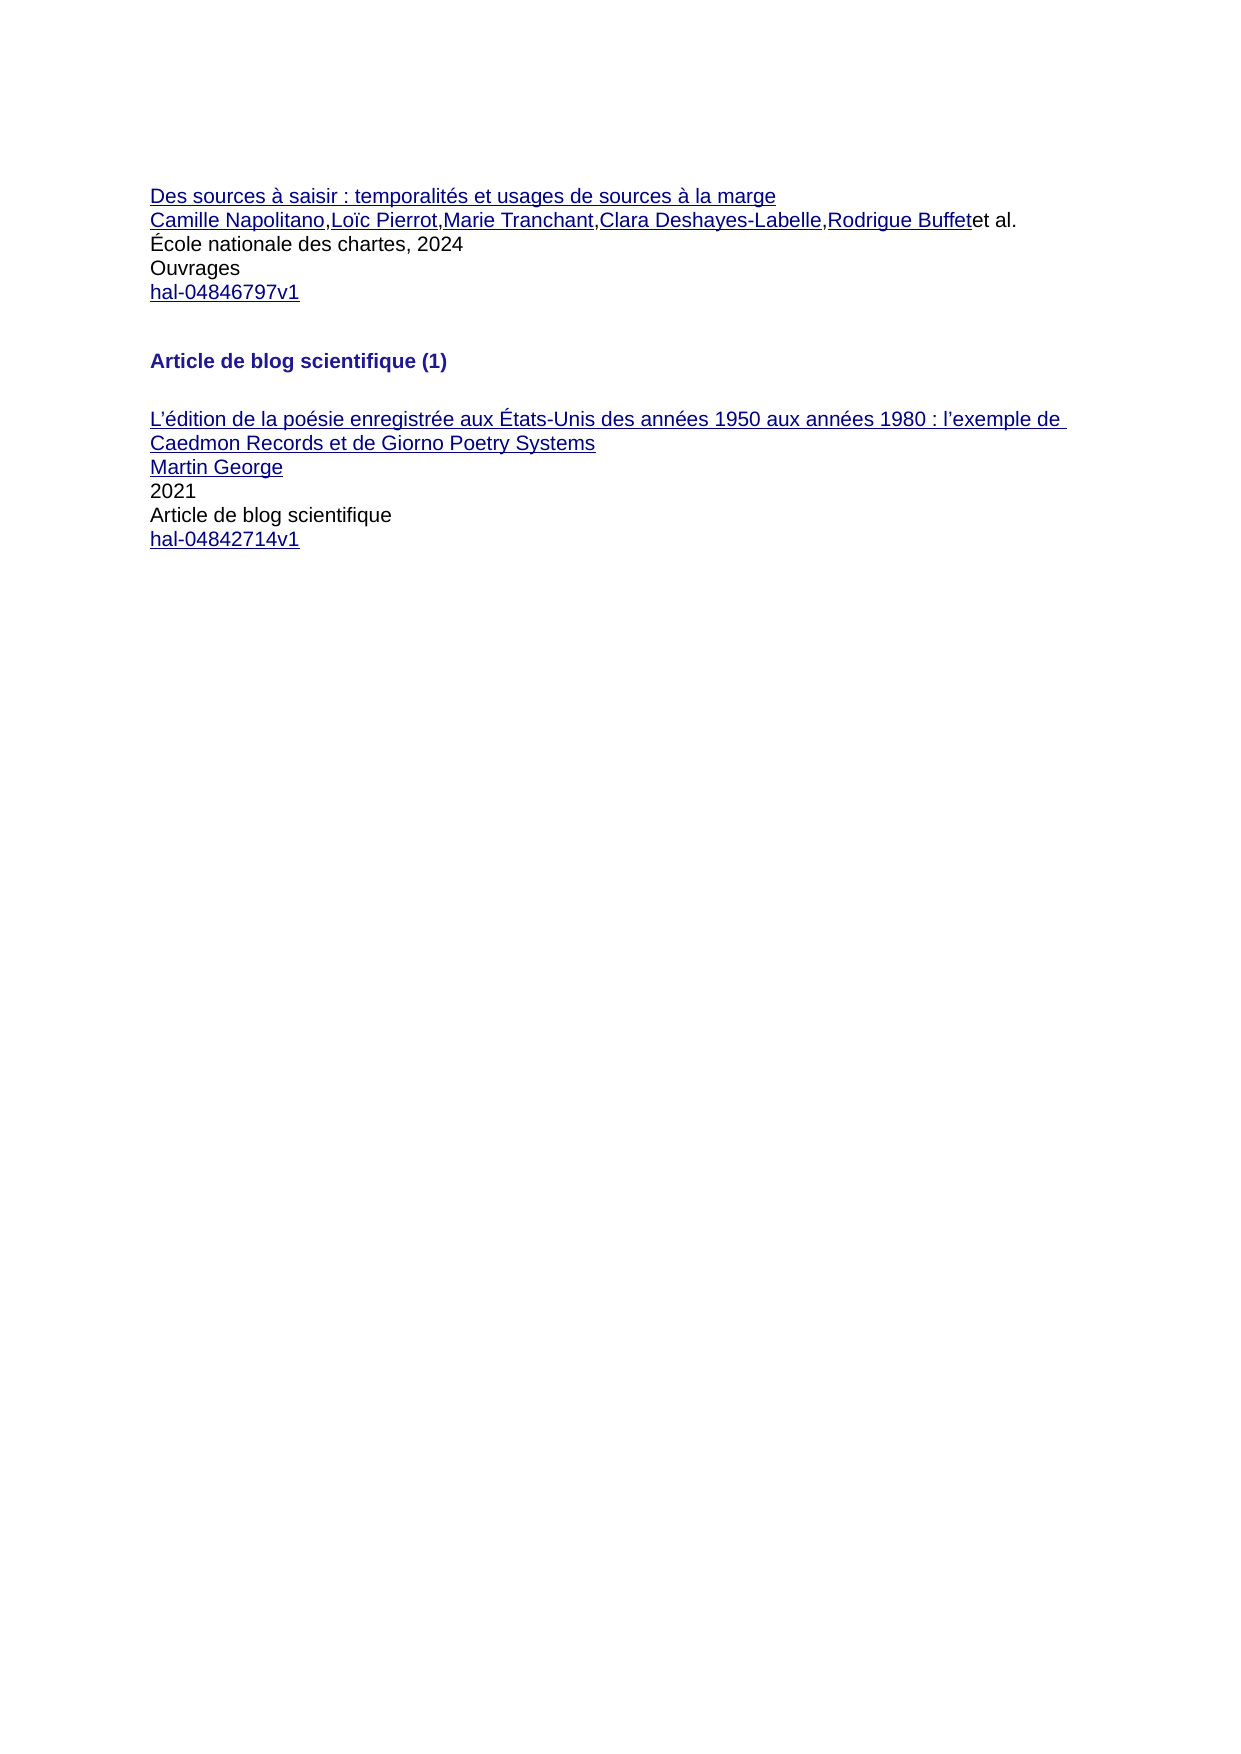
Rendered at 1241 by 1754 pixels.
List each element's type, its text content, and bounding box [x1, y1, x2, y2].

table_header L’édition de la poésie enregistrée aux États-Unis des années 1950 aux années 1980 : l’exemple de Caedmon Records et de Giorno Poetry Systems Martin George 2021 Article de blog scientifique hal-04842714v1 [150, 407, 1090, 551]
table_header Des sources à saisir : temporalités et usages de sources à la marge Camille Napolitano,Loïc Pierrot,Marie Tranchant,Clara Deshayes-Labelle,Rodrigue Buffetet al. École nationale des chartes, 2024 Ouvrages hal-04846797v1 [150, 184, 1090, 304]
subtitle Article de blog scientifique (1) [150, 349, 1090, 373]
